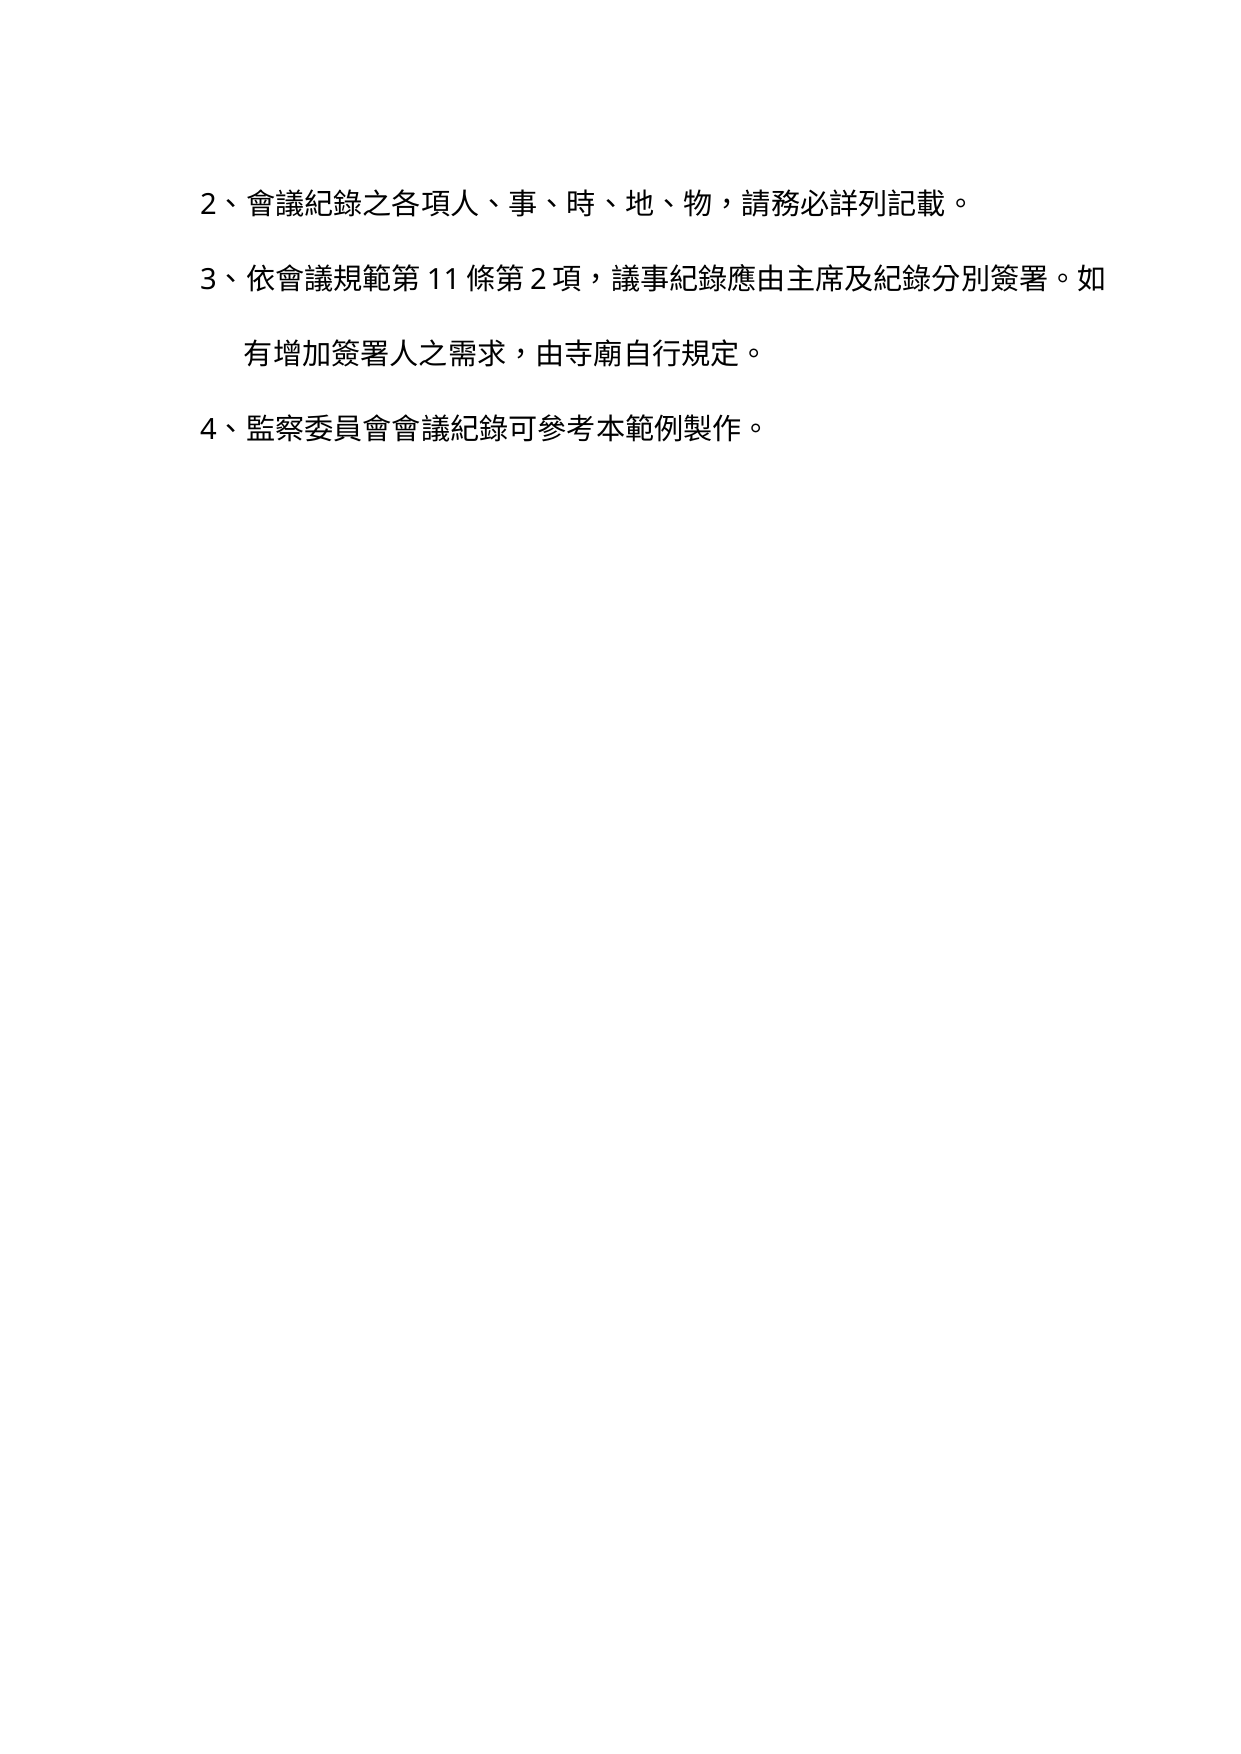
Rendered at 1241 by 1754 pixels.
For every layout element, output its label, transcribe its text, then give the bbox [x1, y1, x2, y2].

text 3、依會議規範第11條第2項，議事紀錄應由主席及紀錄分別簽署。如有增加簽署人之需求，由寺廟自行規定。 [200, 239, 1128, 389]
text 2、會議紀錄之各項人、事、時、地、物，請務必詳列記載。 [200, 164, 1128, 239]
text 4、監察委員會會議紀錄可參考本範例製作。 [200, 389, 1128, 464]
